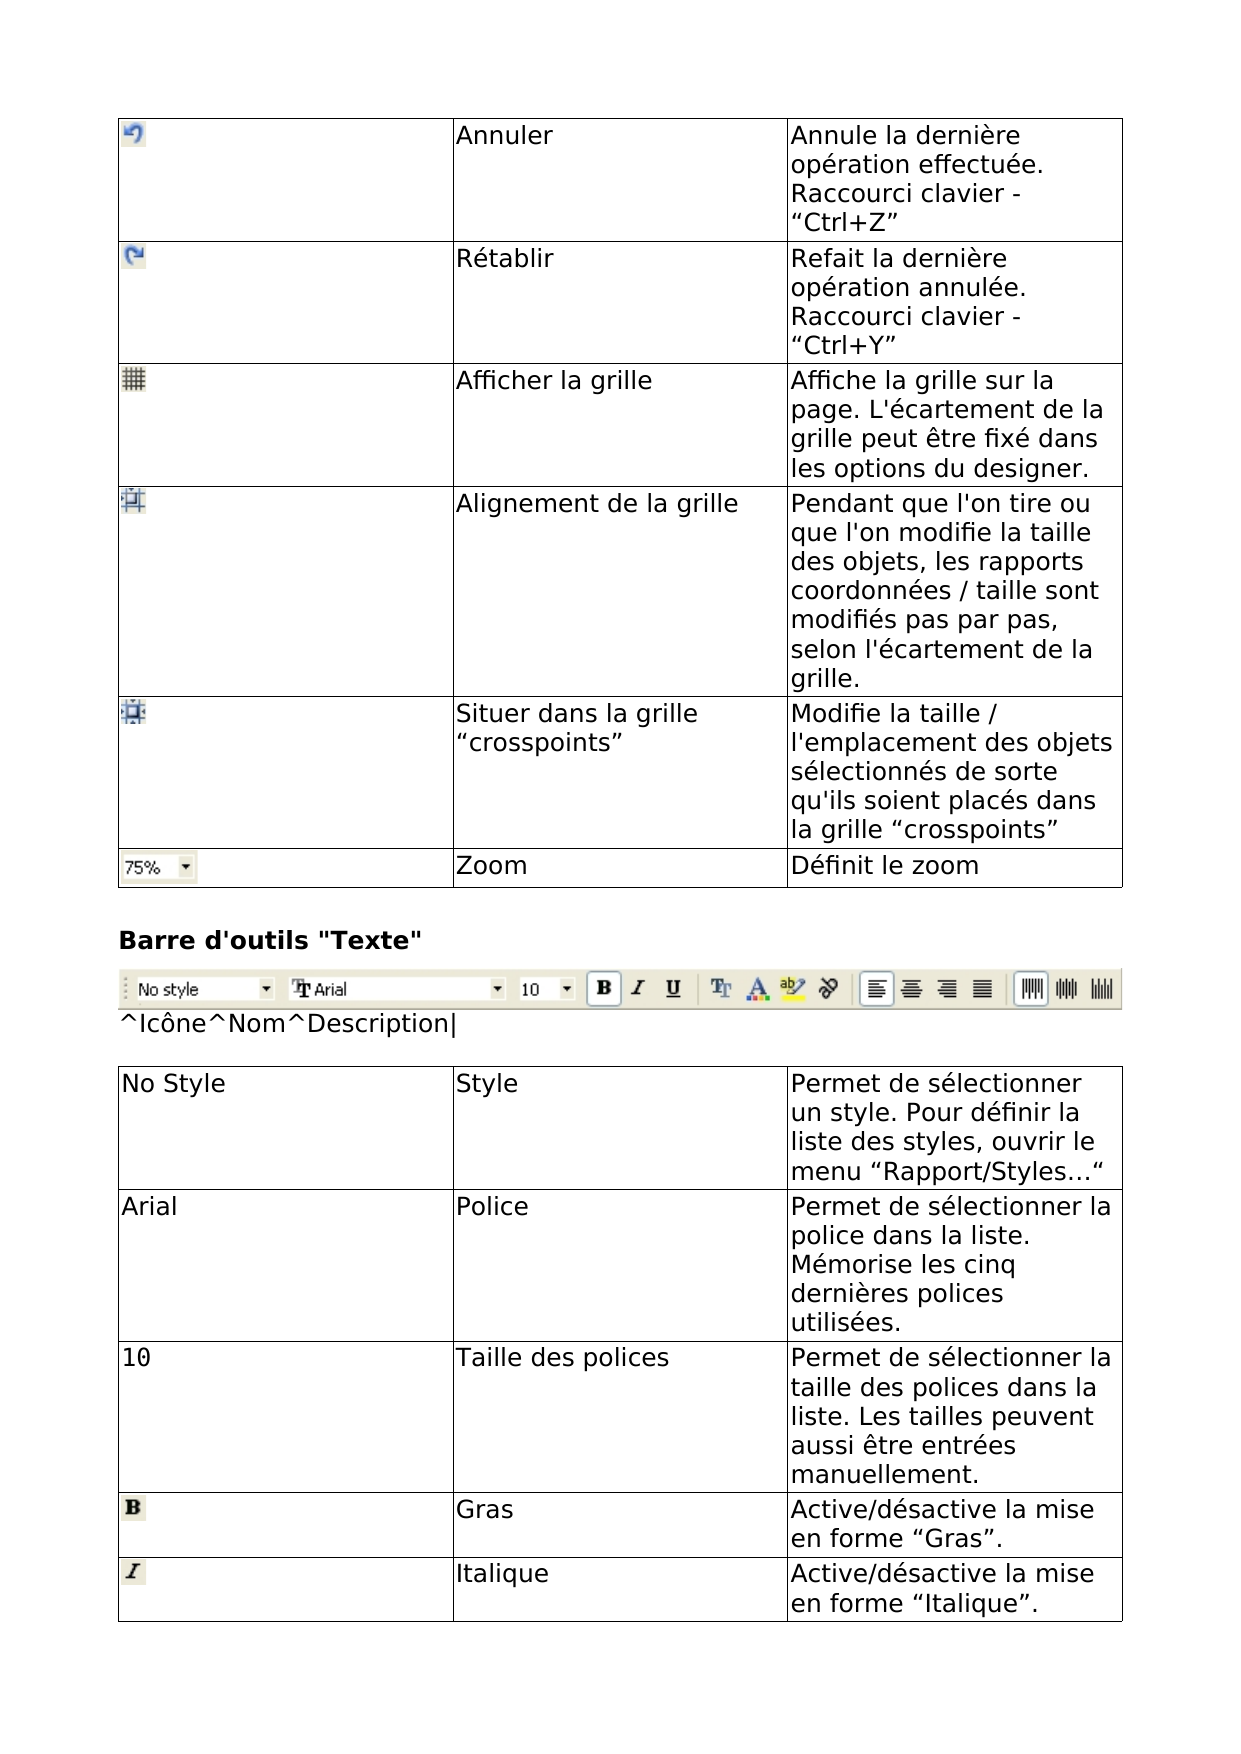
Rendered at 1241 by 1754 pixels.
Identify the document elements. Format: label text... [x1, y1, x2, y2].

table_cell [119, 487, 453, 696]
table_cell Définit le zoom [788, 849, 1122, 887]
table_header Permet de sélectionner un style. Pour définir la liste des styles, ouvrir le menu “Rapport/Styles…“ [788, 1067, 1122, 1189]
picture [121, 850, 198, 884]
table_cell Arial [119, 1190, 453, 1341]
table_cell Modifie la taille / l'emplacement des objets sélectionnés de sorte qu'ils soient placés dans la grille “crosspoints” [788, 697, 1122, 848]
picture [121, 243, 147, 269]
text ^Icône^Nom^Description| [118, 1010, 1122, 1039]
table_cell [119, 1493, 453, 1557]
table_cell [119, 849, 453, 887]
table_cell 10 [119, 1342, 453, 1492]
table_cell Taille des polices [454, 1342, 787, 1492]
table_cell [119, 119, 453, 241]
table_cell Police [454, 1190, 787, 1341]
table_cell Refait la dernière opération annulée. Raccourci clavier - “Ctrl+Y” [788, 242, 1122, 363]
picture [121, 366, 147, 392]
picture [121, 1495, 147, 1521]
table_header No Style [119, 1067, 453, 1189]
picture [118, 968, 1123, 1010]
picture [121, 699, 147, 724]
subtitle Barre d'outils "Texte" [118, 926, 1122, 956]
table_cell [119, 697, 453, 848]
picture [121, 1559, 147, 1585]
table_cell Italique [454, 1558, 787, 1621]
table_cell Pendant que l'on tire ou que l'on modifie la taille des objets, les rapports coordonnées / taille sont modifiés pas par pas, selon l'écartement de la grille. [788, 487, 1122, 696]
picture [121, 121, 147, 147]
table_cell Annule la dernière opération effectuée. Raccourci clavier - “Ctrl+Z” [788, 119, 1122, 241]
table_cell Affiche la grille sur la page. L'écartement de la grille peut être fixé dans les options du designer. [788, 364, 1122, 486]
table_cell Gras [454, 1493, 787, 1557]
table_cell Afficher la grille [454, 364, 787, 486]
picture [121, 488, 147, 514]
table_cell Annuler [454, 119, 787, 241]
table_header Style [454, 1067, 787, 1189]
table_cell [119, 1558, 453, 1621]
table_cell Active/désactive la mise en forme “Gras”. [788, 1493, 1122, 1557]
table_cell [119, 242, 453, 363]
table_cell Active/désactive la mise en forme “Italique”. [788, 1558, 1122, 1621]
table_cell Permet de sélectionner la taille des polices dans la liste. Les tailles peuvent aussi être entrées manuellement. [788, 1342, 1122, 1492]
table_cell Zoom [454, 849, 787, 887]
table_cell Alignement de la grille [454, 487, 787, 696]
table_cell Situer dans la grille “crosspoints” [454, 697, 787, 848]
table_cell Permet de sélectionner la police dans la liste. Mémorise les cinq dernières polices utilisées. [788, 1190, 1122, 1341]
table_cell Rétablir [454, 242, 787, 363]
table_cell [119, 364, 453, 486]
